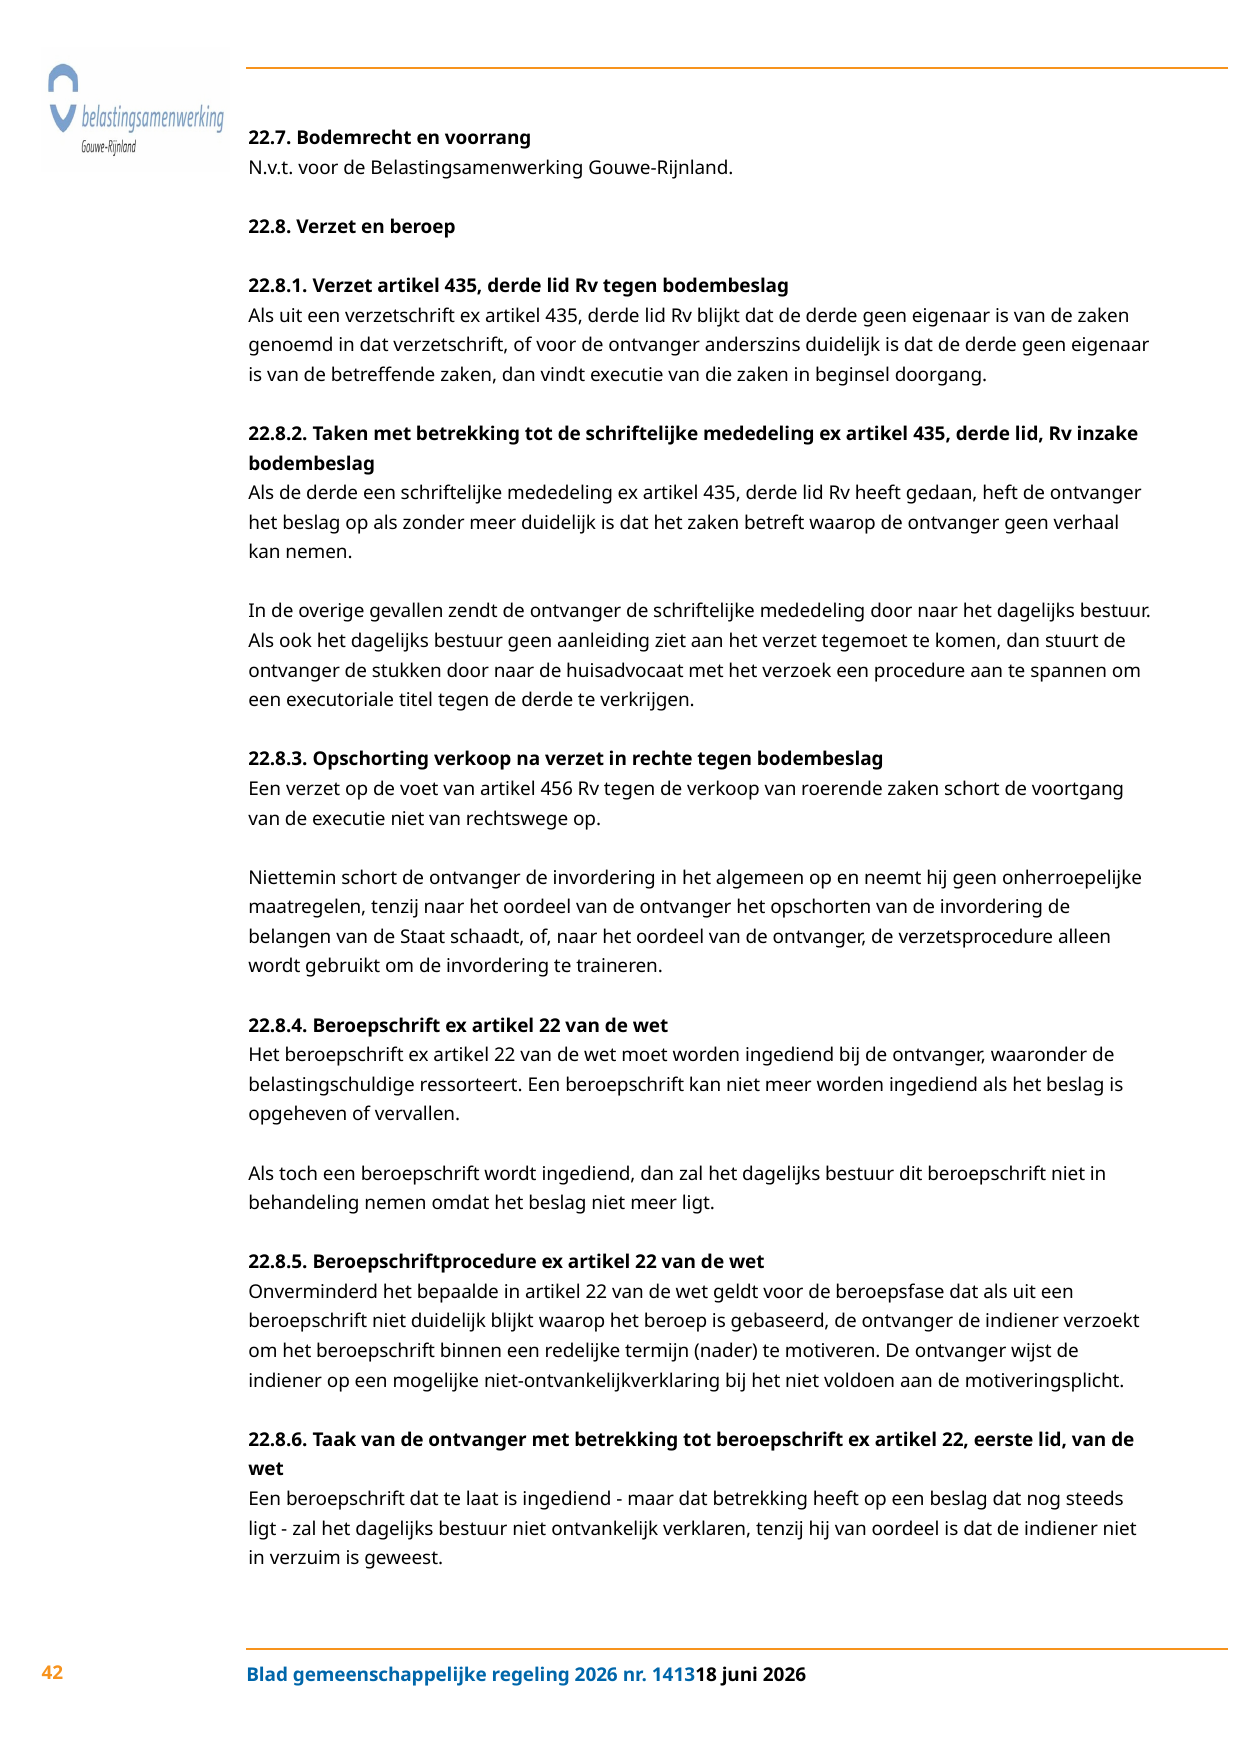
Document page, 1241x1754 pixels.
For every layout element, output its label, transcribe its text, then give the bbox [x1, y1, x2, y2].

text Onverminderd het bepaalde in artikel 22 van de wet geldt voor de beroepsfase dat als uit een beroepschrift niet duidelijk blijkt waarop het beroep is gebaseerd, de ontvanger de indiener verzoekt om het beroepschrift binnen een redelijke termijn (nader) te motiveren. De ontvanger wijst de indiener op een mogelijke niet-ontvankelijkverklaring bij het niet voldoen aan de motiveringsplicht. [248, 1278, 1152, 1393]
text 22.8. Verzet en beroep [248, 213, 1152, 239]
text Een verzet op de voet van artikel 456 Rv tegen de verkoop van roerende zaken schort de voortgang van de executie niet van rechtswege op. [248, 775, 1152, 831]
text 22.8.4. Beroepschrift ex artikel 22 van de wet [248, 1012, 1152, 1038]
text Het beroepschrift ex artikel 22 van de wet moet worden ingediend bij de ontvanger, waaronder de belastingschuldige ressorteert. Een beroepschrift kan niet meer worden ingediend als het beslag is opgeheven of vervallen. [248, 1041, 1152, 1126]
text 22.8.1. Verzet artikel 435, derde lid Rv tegen bodembeslag [248, 272, 1152, 298]
picture [41, 47, 231, 172]
text 22.8.2. Taken met betrekking tot de schriftelijke mededeling ex artikel 435, derde lid, Rv inzake bodembeslag [248, 420, 1152, 476]
text 22.7. Bodemrecht en voorrang [248, 124, 1152, 150]
text Als uit een verzetschrift ex artikel 435, derde lid Rv blijkt dat de derde geen eigenaar is van de zaken genoemd in dat verzetschrift, of voor de ontvanger anderszins duidelijk is dat de derde geen eigenaar is van de betreffende zaken, dan vindt executie van die zaken in beginsel doorgang. [248, 302, 1152, 387]
text Als toch een beroepschrift wordt ingediend, dan zal het dagelijks bestuur dit beroepschrift niet in behandeling nemen omdat het beslag niet meer ligt. [248, 1160, 1152, 1215]
text 22.8.6. Taak van de ontvanger met betrekking tot beroepschrift ex artikel 22, eerste lid, van de wet [248, 1426, 1152, 1481]
text 22.8.5. Beroepschriftprocedure ex artikel 22 van de wet [248, 1248, 1152, 1274]
text In de overige gevallen zendt de ontvanger de schriftelijke mededeling door naar het dagelijks bestuur. Als ook het dagelijks bestuur geen aanleiding ziet aan het verzet tegemoet te komen, dan stuurt de ontvanger de stukken door naar de huisadvocaat met het verzoek een procedure aan te spannen om een executoriale titel tegen de derde te verkrijgen. [248, 598, 1152, 712]
text N.v.t. voor de Belastingsamenwerking Gouwe-Rijnland. [248, 154, 1152, 180]
text 22.8.3. Opschorting verkoop na verzet in rechte tegen bodembeslag [248, 746, 1152, 771]
text Als de derde een schriftelijke mededeling ex artikel 435, derde lid Rv heeft gedaan, heft de ontvanger het beslag op als zonder meer duidelijk is dat het zaken betreft waarop de ontvanger geen verhaal kan nemen. [248, 479, 1152, 564]
text Niettemin schort de ontvanger de invordering in het algemeen op en neemt hij geen onherroepelijke maatregelen, tenzij naar het oordeel van de ontvanger het opschorten van de invordering de belangen van de Staat schaadt, of, naar het oordeel van de ontvanger, de verzetsprocedure alleen wordt gebruikt om de invordering te traineren. [248, 864, 1152, 978]
text Een beroepschrift dat te laat is ingediend - maar dat betrekking heeft op een beslag dat nog steeds ligt - zal het dagelijks bestuur niet ontvankelijk verklaren, tenzij hij van oordeel is dat de indiener niet in verzuim is geweest. [248, 1485, 1152, 1570]
